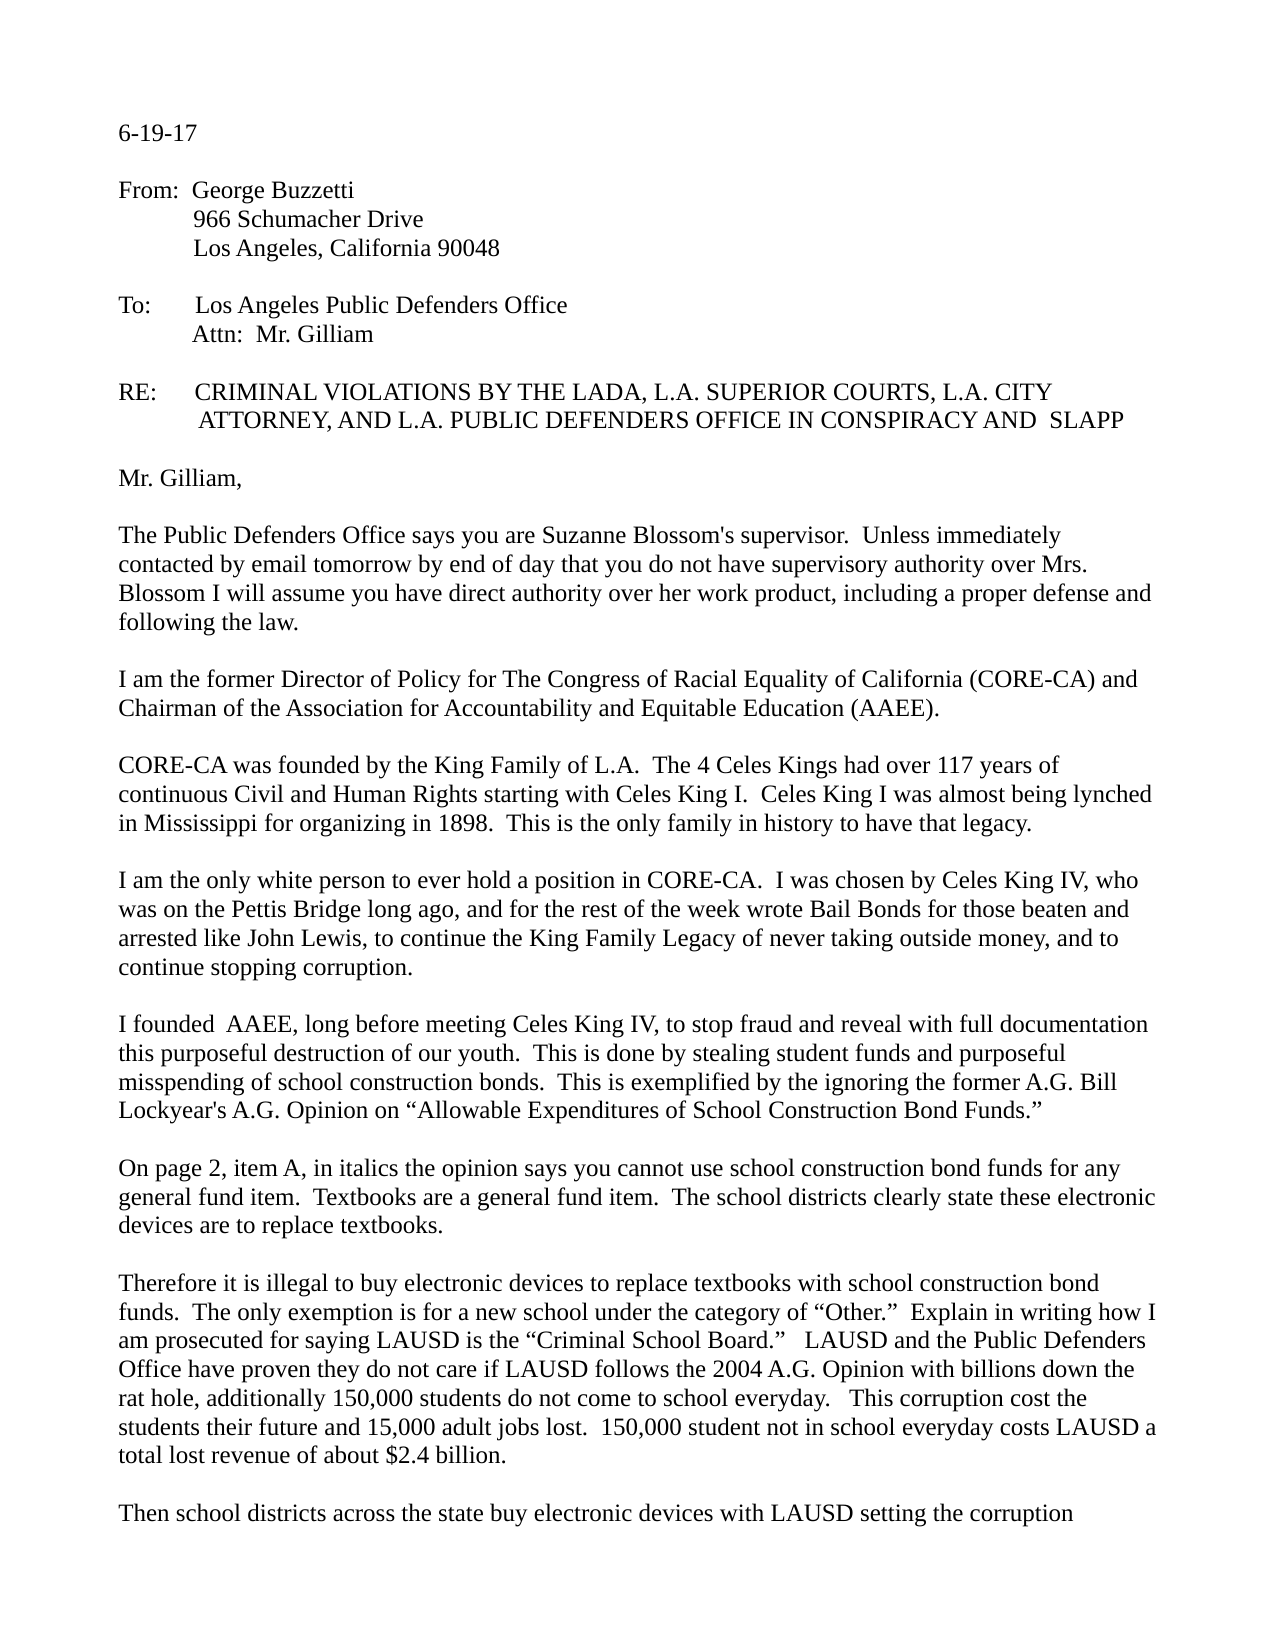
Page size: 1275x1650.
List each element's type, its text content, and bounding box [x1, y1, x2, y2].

text CORE-CA was founded by the King Family of L.A. The 4 Celes Kings had over 117 years of continuous Civil and Human Rights starting with Celes King I. Celes King I was almost being lynched in Mississippi for organizing in 1898. This is the only family in history to have that legacy. [118, 751, 1157, 837]
text The Public Defenders Office says you are Suzanne Blossom's supervisor. Unless immediately contacted by email tomorrow by end of day that you do not have supervisory authority over Mrs. Blossom I will assume you have direct authority over her work product, including a proper defense and following the law. [118, 521, 1157, 636]
text 966 Schumacher Drive [118, 204, 1157, 233]
text RE: CRIMINAL VIOLATIONS BY THE LADA, L.A. SUPERIOR COURTS, L.A. CITY [118, 377, 1157, 406]
text I am the only white person to ever hold a position in CORE-CA. I was chosen by Celes King IV, who was on the Pettis Bridge long ago, and for the rest of the week wrote Bail Bonds for those beaten and arrested like John Lewis, to continue the King Family Legacy of never taking outside money, and to continue stopping corruption. [118, 866, 1157, 981]
text From: George Buzzetti [118, 176, 1157, 204]
text I am the former Director of Policy for The Congress of Racial Equality of California (CORE-CA) and Chairman of the Association for Accountability and Equitable Education (AAEE). [118, 664, 1157, 722]
text To: Los Angeles Public Defenders Office [118, 291, 1157, 319]
text I founded AAEE, long before meeting Celes King IV, to stop fraud and reveal with full documentation this purposeful destruction of our youth. This is done by stealing student funds and purposeful misspending of school construction bonds. This is exemplified by the ignoring the former A.G. Bill Lockyear's A.G. Opinion on “Allowable Expenditures of School Construction Bond Funds.” [118, 1009, 1157, 1124]
text Then school districts across the state buy electronic devices with LAUSD setting the corruption [118, 1498, 1157, 1527]
text Los Angeles, California 90048 [118, 233, 1157, 262]
text On page 2, item A, in italics the opinion says you cannot use school construction bond funds for any general fund item. Textbooks are a general fund item. The school districts clearly state these electronic devices are to replace textbooks. [118, 1153, 1157, 1239]
text Attn: Mr. Gilliam [118, 319, 1157, 348]
text 6-19-17 [118, 118, 1157, 147]
text Therefore it is illegal to buy electronic devices to replace textbooks with school construction bond funds. The only exemption is for a new school under the category of “Other.” Explain in writing how I am prosecuted for saying LAUSD is the “Criminal School Board.” LAUSD and the Public Defenders Office have proven they do not care if LAUSD follows the 2004 A.G. Opinion with billions down the rat hole, additionally 150,000 students do not come to school everyday. This corruption cost the students their future and 15,000 adult jobs lost. 150,000 student not in school everyday costs LAUSD a total lost revenue of about $2.4 billion. [118, 1268, 1157, 1469]
text ATTORNEY, AND L.A. PUBLIC DEFENDERS OFFICE IN CONSPIRACY AND SLAPP [118, 406, 1157, 434]
text Mr. Gilliam, [118, 463, 1157, 492]
